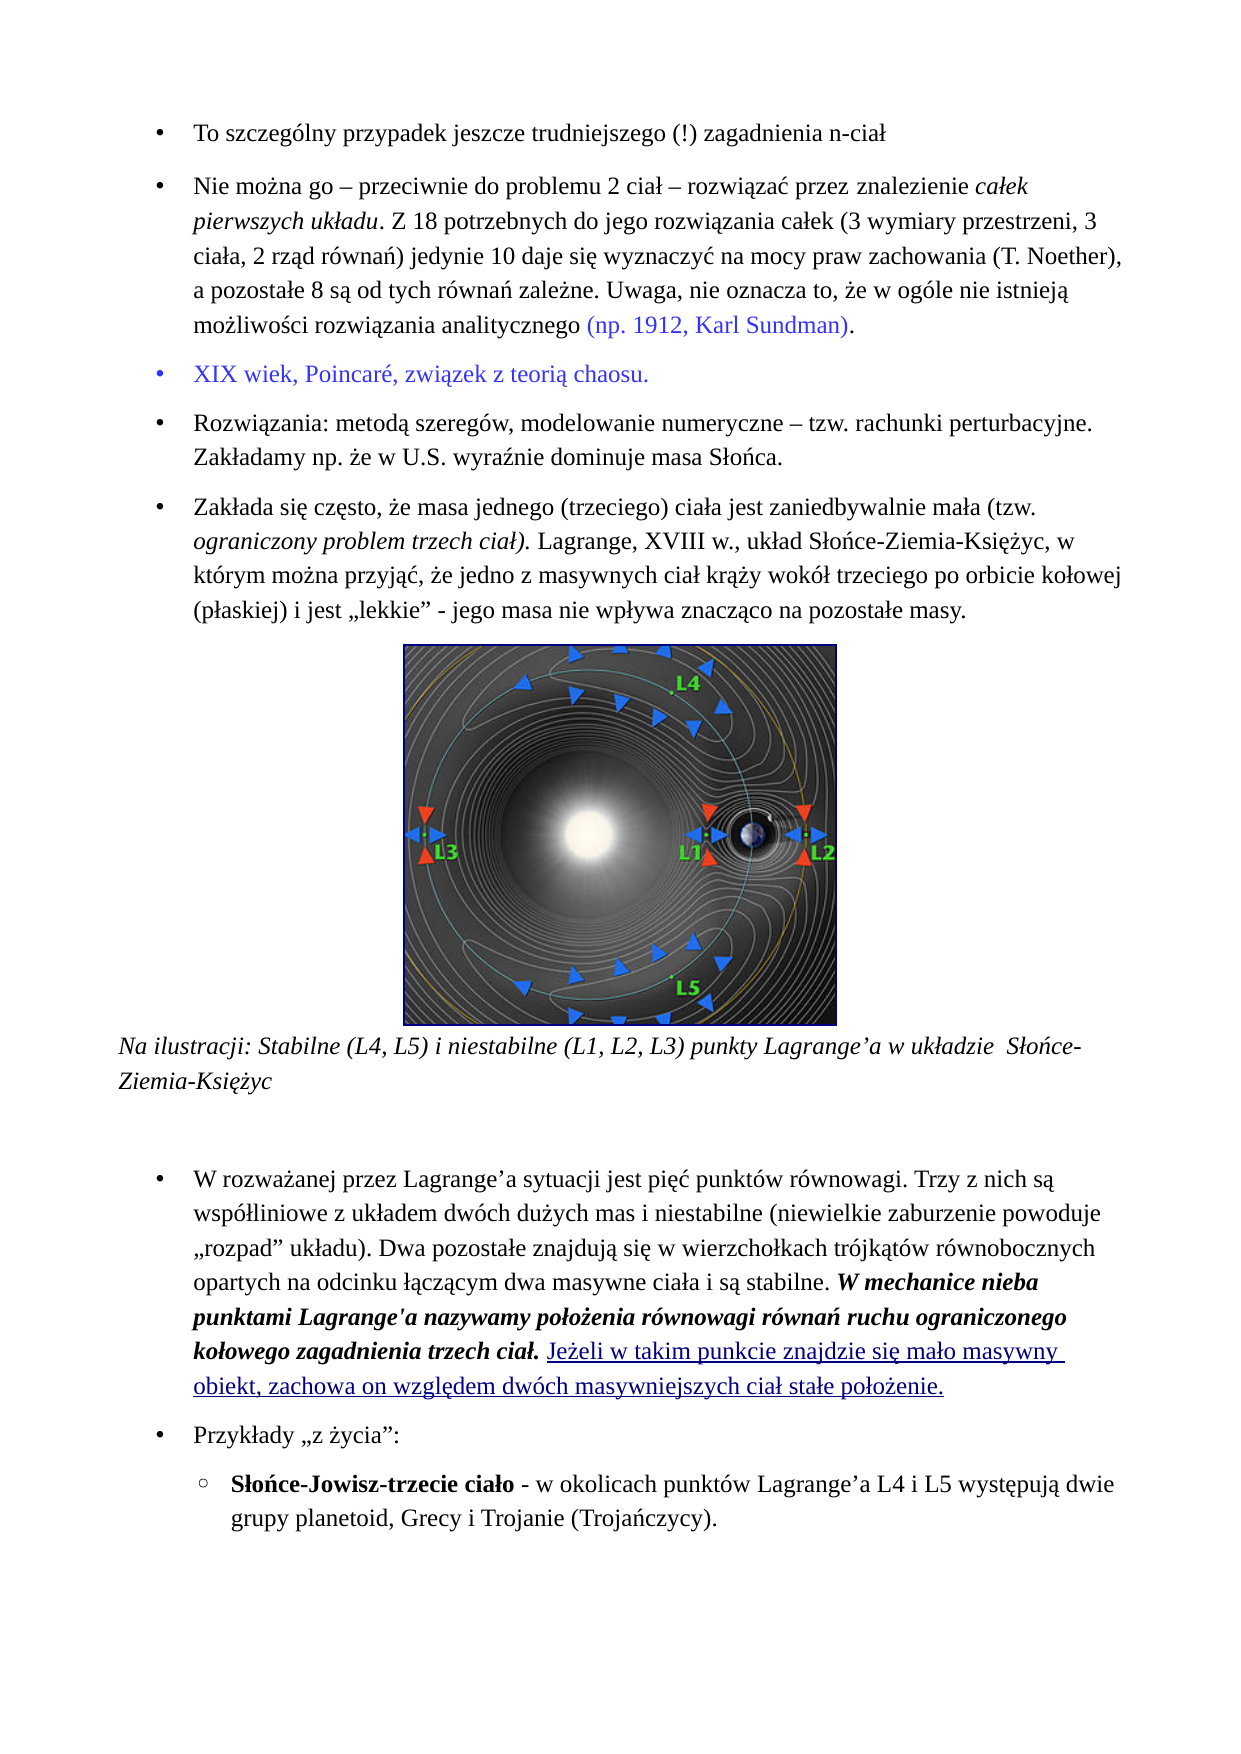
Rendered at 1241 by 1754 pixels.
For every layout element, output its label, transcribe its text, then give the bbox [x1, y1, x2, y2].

list Przykłady „z życia”: [156, 1420, 1122, 1449]
list XIX wiek, Poincaré, związek z teorią chaosu. [156, 359, 1122, 388]
list Nie można go – przeciwnie do problemu 2 ciał – rozwiązać przez znalezienie całek pierwszych układu. Z 18 potrzebnych do jego rozwiązania całek (3 wymiary przestrzeni, 3 ciała, 2 rząd równań) jedynie 10 daje się wyznaczyć na mocy praw zachowania (T. Noether), a pozostałe 8 są od tych równań zależne. Uwaga, nie oznacza to, że w ogóle nie istnieją możliwości rozwiązania analitycznego (np. 1912, Karl Sundman). [156, 167, 1122, 339]
list W rozważanej przez Lagrange’a sytuacji jest pięć punktów równowagi. Trzy z nich są współliniowe z układem dwóch dużych mas i niestabilne (niewielkie zaburzenie powoduje „rozpad” układu). Dwa pozostałe znajdują się w wierzchołkach trójkątów równobocznych opartych na odcinku łączącym dwa masywne ciała i są stabilne. W mechanice nieba punktami Lagrange'a nazywamy położenia równowagi równań ruchu ograniczonego kołowego zagadnienia trzech ciał. Jeżeli w takim punkcie znajdzie się mało masywny obiekt, zachowa on względem dwóch masywniejszych ciał stałe położenie. [156, 1164, 1122, 1400]
list Słońce-Jowisz-trzecie ciało - w okolicach punktów Lagrange’a L4 i L5 występują dwie grupy planetoid, Grecy i Trojanie (Trojańczycy). [193, 1469, 1122, 1532]
list Zakłada się często, że masa jednego (trzeciego) ciała jest zaniedbywalnie mała (tzw. ograniczony problem trzech ciał). Lagrange, XVIII w., układ Słońce-Ziemia-Księżyc, w którym można przyjąć, że jedno z masywnych ciał krąży wokół trzeciego po orbicie kołowej (płaskiej) i jest „lekkie” - jego masa nie wpływa znacząco na pozostałe masy. [156, 492, 1122, 624]
list Rozwiązania: metodą szeregów, modelowanie numeryczne – tzw. rachunki perturbacyjne. Zakładamy np. że w U.S. wyraźnie dominuje masa Słońca. [156, 408, 1122, 471]
picture [405, 646, 835, 1024]
text Na ilustracji: Stabilne (L4, L5) i niestabilne (L1, L2, L3) punkty Lagrange’a w układzie Słońce-Ziemia-Księżyc [118, 1031, 1122, 1095]
list To szczególny przypadek jeszcze trudniejszego (!) zagadnienia n-ciał [156, 118, 1122, 147]
